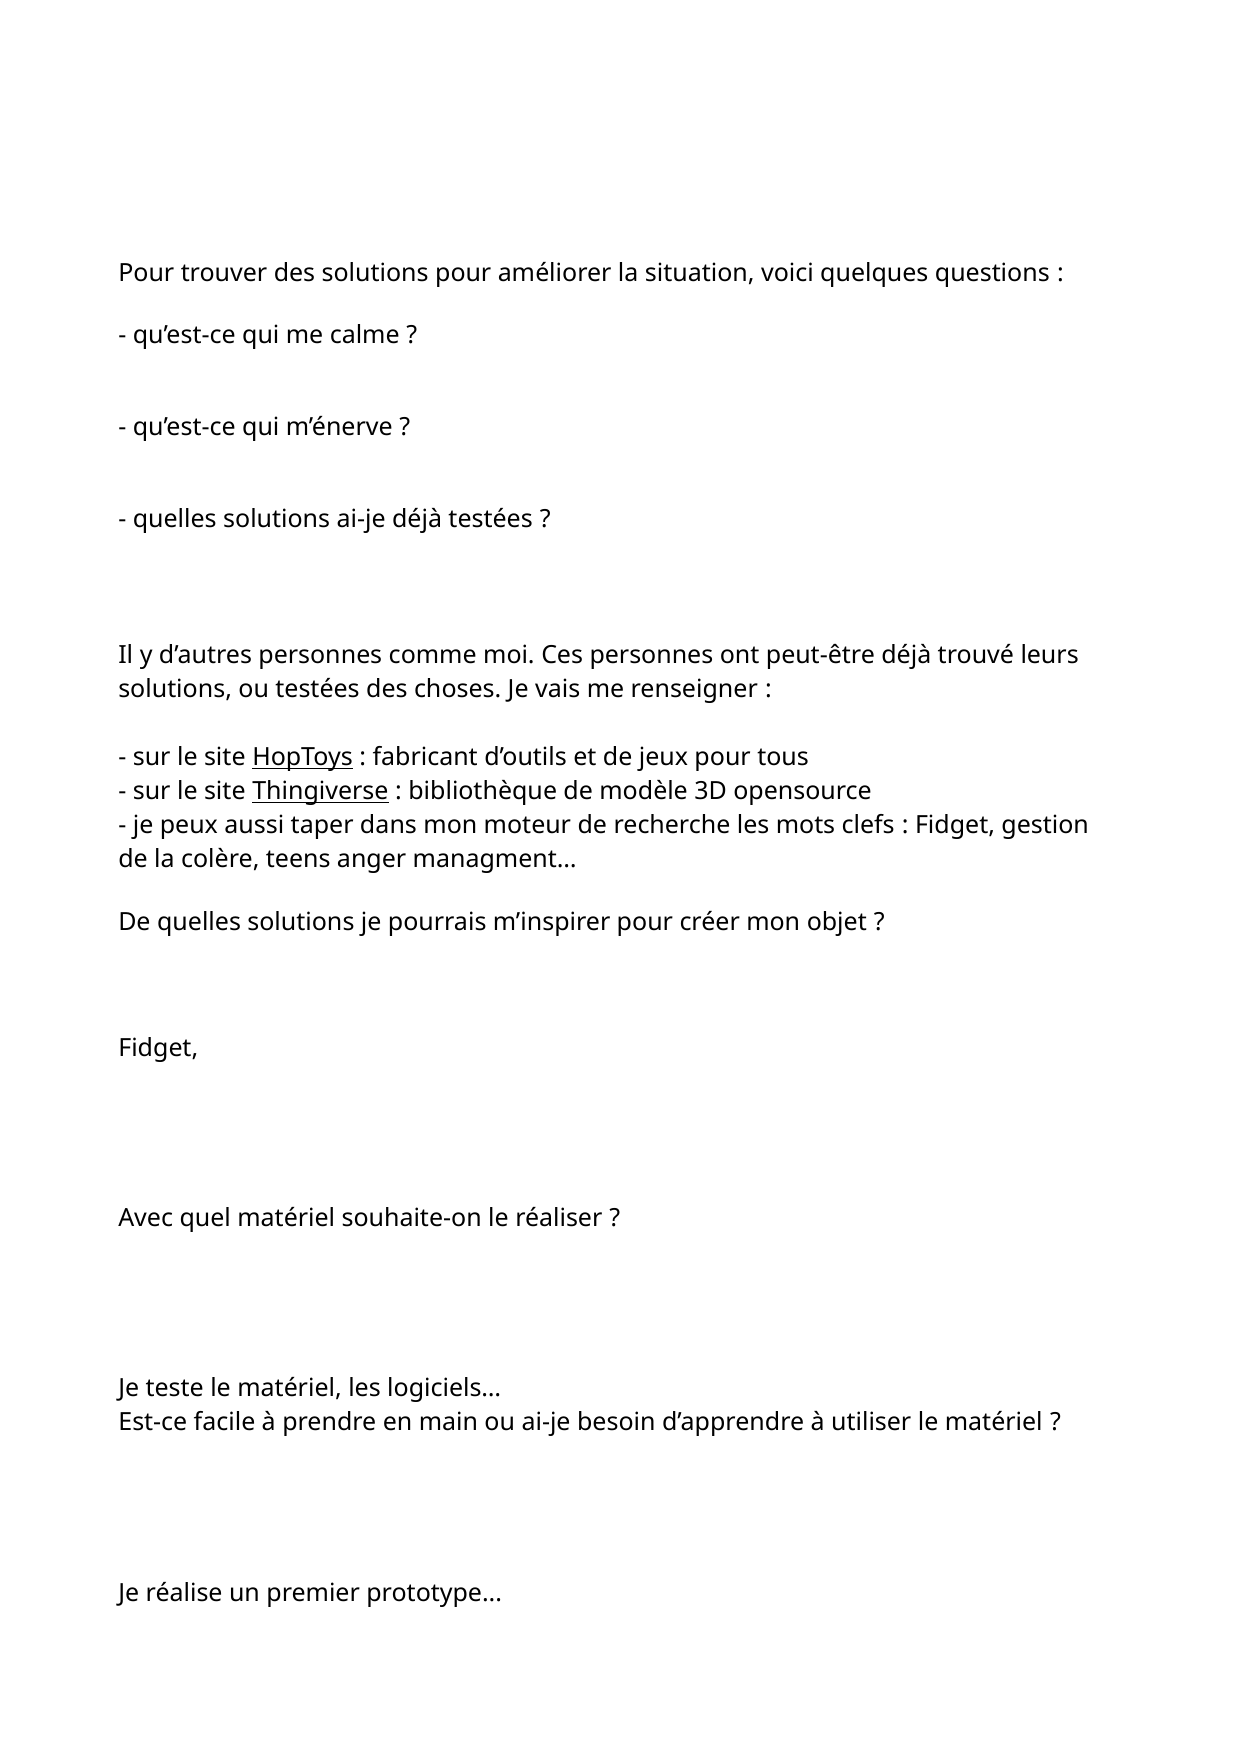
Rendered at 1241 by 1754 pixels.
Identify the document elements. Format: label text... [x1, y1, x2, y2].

text - qu’est-ce qui m’énerve ? [118, 409, 1122, 443]
text Il y d’autres personnes comme moi. Ces personnes ont peut-être déjà trouvé leurs solutions, ou testées des choses. Je vais me renseigner : [118, 637, 1122, 705]
text Fidget, [118, 1029, 1122, 1063]
text Pour trouver des solutions pour améliorer la situation, voici quelques questions : [118, 254, 1122, 288]
text Je teste le matériel, les logiciels… [118, 1370, 1122, 1404]
text - quelles solutions ai-je déjà testées ? [118, 500, 1122, 534]
text - je peux aussi taper dans mon moteur de recherche les mots clefs : Fidget, gestion de la colère, teens anger managment… [118, 807, 1122, 875]
text - sur le site Thingiverse : bibliothèque de modèle 3D opensource [118, 773, 1122, 807]
text De quelles solutions je pourrais m’inspirer pour créer mon objet ? [118, 904, 1122, 938]
text Est-ce facile à prendre en main ou ai-je besoin d’apprendre à utiliser le matériel ? [118, 1404, 1122, 1438]
text Avec quel matériel souhaite-on le réaliser ? [118, 1200, 1122, 1234]
text - sur le site HopToys : fabricant d’outils et de jeux pour tous [118, 739, 1122, 773]
text - qu’est-ce qui me calme ? [118, 317, 1122, 351]
text Je réalise un premier prototype... [118, 1574, 1122, 1608]
